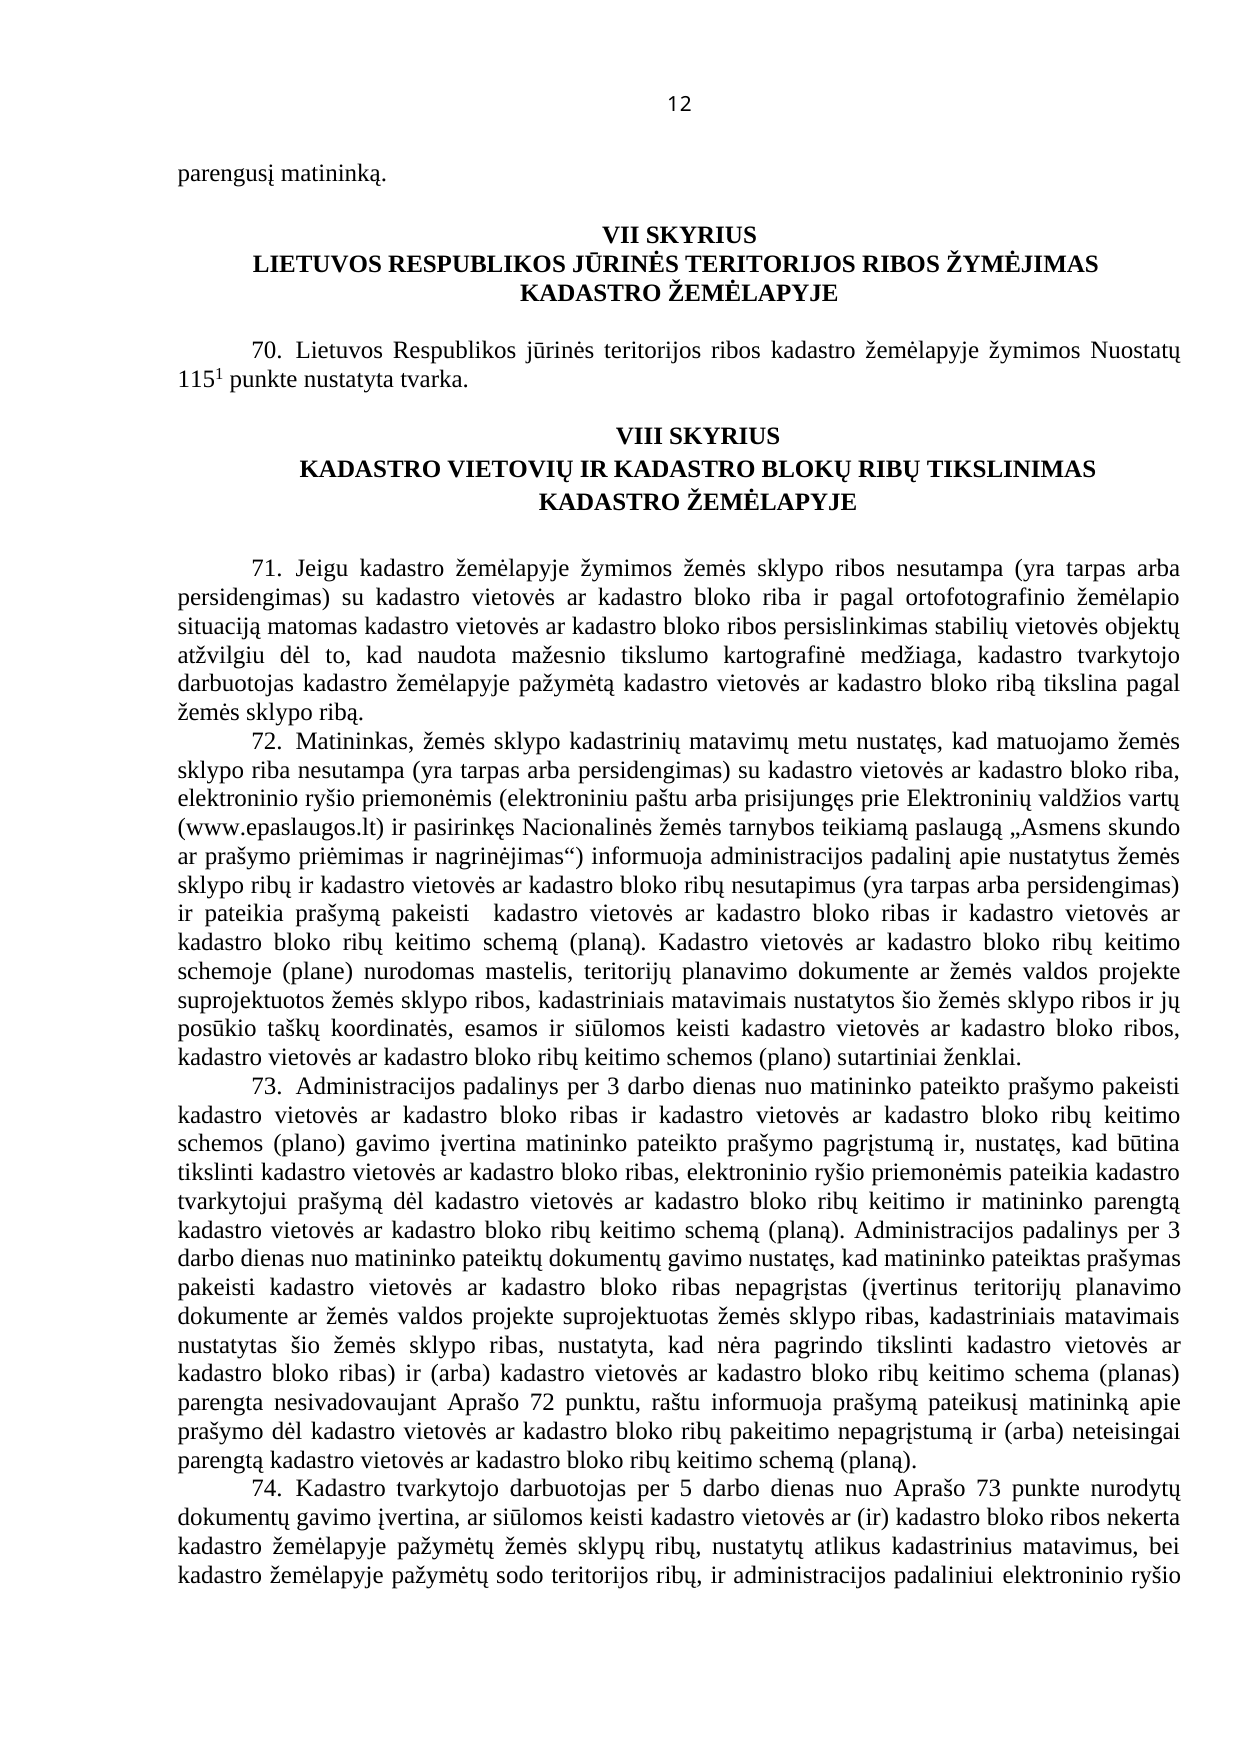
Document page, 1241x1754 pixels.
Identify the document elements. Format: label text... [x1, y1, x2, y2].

text 70. Lietuvos Respublikos jūrinės teritorijos ribos kadastro žemėlapyje žymimos Nuostatų 1151 punkte nustatyta tvarka. [177, 335, 1181, 393]
text KADASTRO ŽEMĖLAPYJE [215, 487, 1181, 516]
text parengusį matininką. [177, 158, 1181, 187]
text VII SKYRIUS [177, 220, 1181, 249]
text VIII SKYRIUS [215, 421, 1181, 450]
text 74. Kadastro tvarkytojo darbuotojas per 5 darbo dienas nuo Aprašo 73 punkte nurodytų dokumentų gavimo įvertina, ar siūlomos keisti kadastro vietovės ar (ir) kadastro bloko ribos nekerta kadastro žemėlapyje pažymėtų žemės sklypų ribų, nustatytų atlikus kadastrinius matavimus, bei kadastro žemėlapyje pažymėtų sodo teritorijos ribų, ir administracijos padaliniui elektroninio ryšio [177, 1473, 1181, 1588]
text KADASTRO ŽEMĖLAPYJE [177, 278, 1181, 306]
text KADASTRO VIETOVIŲ IR KADASTRO BLOKŲ RIBŲ TIKSLINIMAS [215, 454, 1181, 483]
text 72. Matininkas, žemės sklypo kadastrinių matavimų metu nustatęs, kad matuojamo žemės sklypo riba nesutampa (yra tarpas arba persidengimas) su kadastro vietovės ar kadastro bloko riba, elektroninio ryšio priemonėmis (elektroniniu paštu arba prisijungęs prie Elektroninių valdžios vartų (www.epaslaugos.lt) ir pasirinkęs Nacionalinės žemės tarnybos teikiamą paslaugą „Asmens skundo ar prašymo priėmimas ir nagrinėjimas“) informuoja administracijos padalinį apie nustatytus žemės sklypo ribų ir kadastro vietovės ar kadastro bloko ribų nesutapimus (yra tarpas arba persidengimas) ir pateikia prašymą pakeisti kadastro vietovės ar kadastro bloko ribas ir kadastro vietovės ar kadastro bloko ribų keitimo schemą (planą). Kadastro vietovės ar kadastro bloko ribų keitimo schemoje (plane) nurodomas mastelis, teritorijų planavimo dokumente ar žemės valdos projekte suprojektuotos žemės sklypo ribos, kadastriniais matavimais nustatytos šio žemės sklypo ribos ir jų posūkio taškų koordinatės, esamos ir siūlomos keisti kadastro vietovės ar kadastro bloko ribos, kadastro vietovės ar kadastro bloko ribų keitimo schemos (plano) sutartiniai ženklai. [177, 726, 1181, 1071]
text 73. Administracijos padalinys per 3 darbo dienas nuo matininko pateikto prašymo pakeisti kadastro vietovės ar kadastro bloko ribas ir kadastro vietovės ar kadastro bloko ribų keitimo schemos (plano) gavimo įvertina matininko pateikto prašymo pagrįstumą ir, nustatęs, kad būtina tikslinti kadastro vietovės ar kadastro bloko ribas, elektroninio ryšio priemonėmis pateikia kadastro tvarkytojui prašymą dėl kadastro vietovės ar kadastro bloko ribų keitimo ir matininko parengtą kadastro vietovės ar kadastro bloko ribų keitimo schemą (planą). Administracijos padalinys per 3 darbo dienas nuo matininko pateiktų dokumentų gavimo nustatęs, kad matininko pateiktas prašymas pakeisti kadastro vietovės ar kadastro bloko ribas nepagrįstas (įvertinus teritorijų planavimo dokumente ar žemės valdos projekte suprojektuotas žemės sklypo ribas, kadastriniais matavimais nustatytas šio žemės sklypo ribas, nustatyta, kad nėra pagrindo tikslinti kadastro vietovės ar kadastro bloko ribas) ir (arba) kadastro vietovės ar kadastro bloko ribų keitimo schema (planas) parengta nesivadovaujant Aprašo 72 punktu, raštu informuoja prašymą pateikusį matininką apie prašymo dėl kadastro vietovės ar kadastro bloko ribų pakeitimo nepagrįstumą ir (arba) neteisingai parengtą kadastro vietovės ar kadastro bloko ribų keitimo schemą (planą). [177, 1071, 1181, 1473]
text 71. Jeigu kadastro žemėlapyje žymimos žemės sklypo ribos nesutampa (yra tarpas arba persidengimas) su kadastro vietovės ar kadastro bloko riba ir pagal ortofotografinio žemėlapio situaciją matomas kadastro vietovės ar kadastro bloko ribos persislinkimas stabilių vietovės objektų atžvilgiu dėl to, kad naudota mažesnio tikslumo kartografinė medžiaga, kadastro tvarkytojo darbuotojas kadastro žemėlapyje pažymėtą kadastro vietovės ar kadastro bloko ribą tikslina pagal žemės sklypo ribą. [177, 553, 1181, 726]
text LIETUVOS RESPUBLIKOS JŪRINĖS TERITORIJOS RIBOS ŽYMĖJIMAS [177, 249, 1181, 278]
